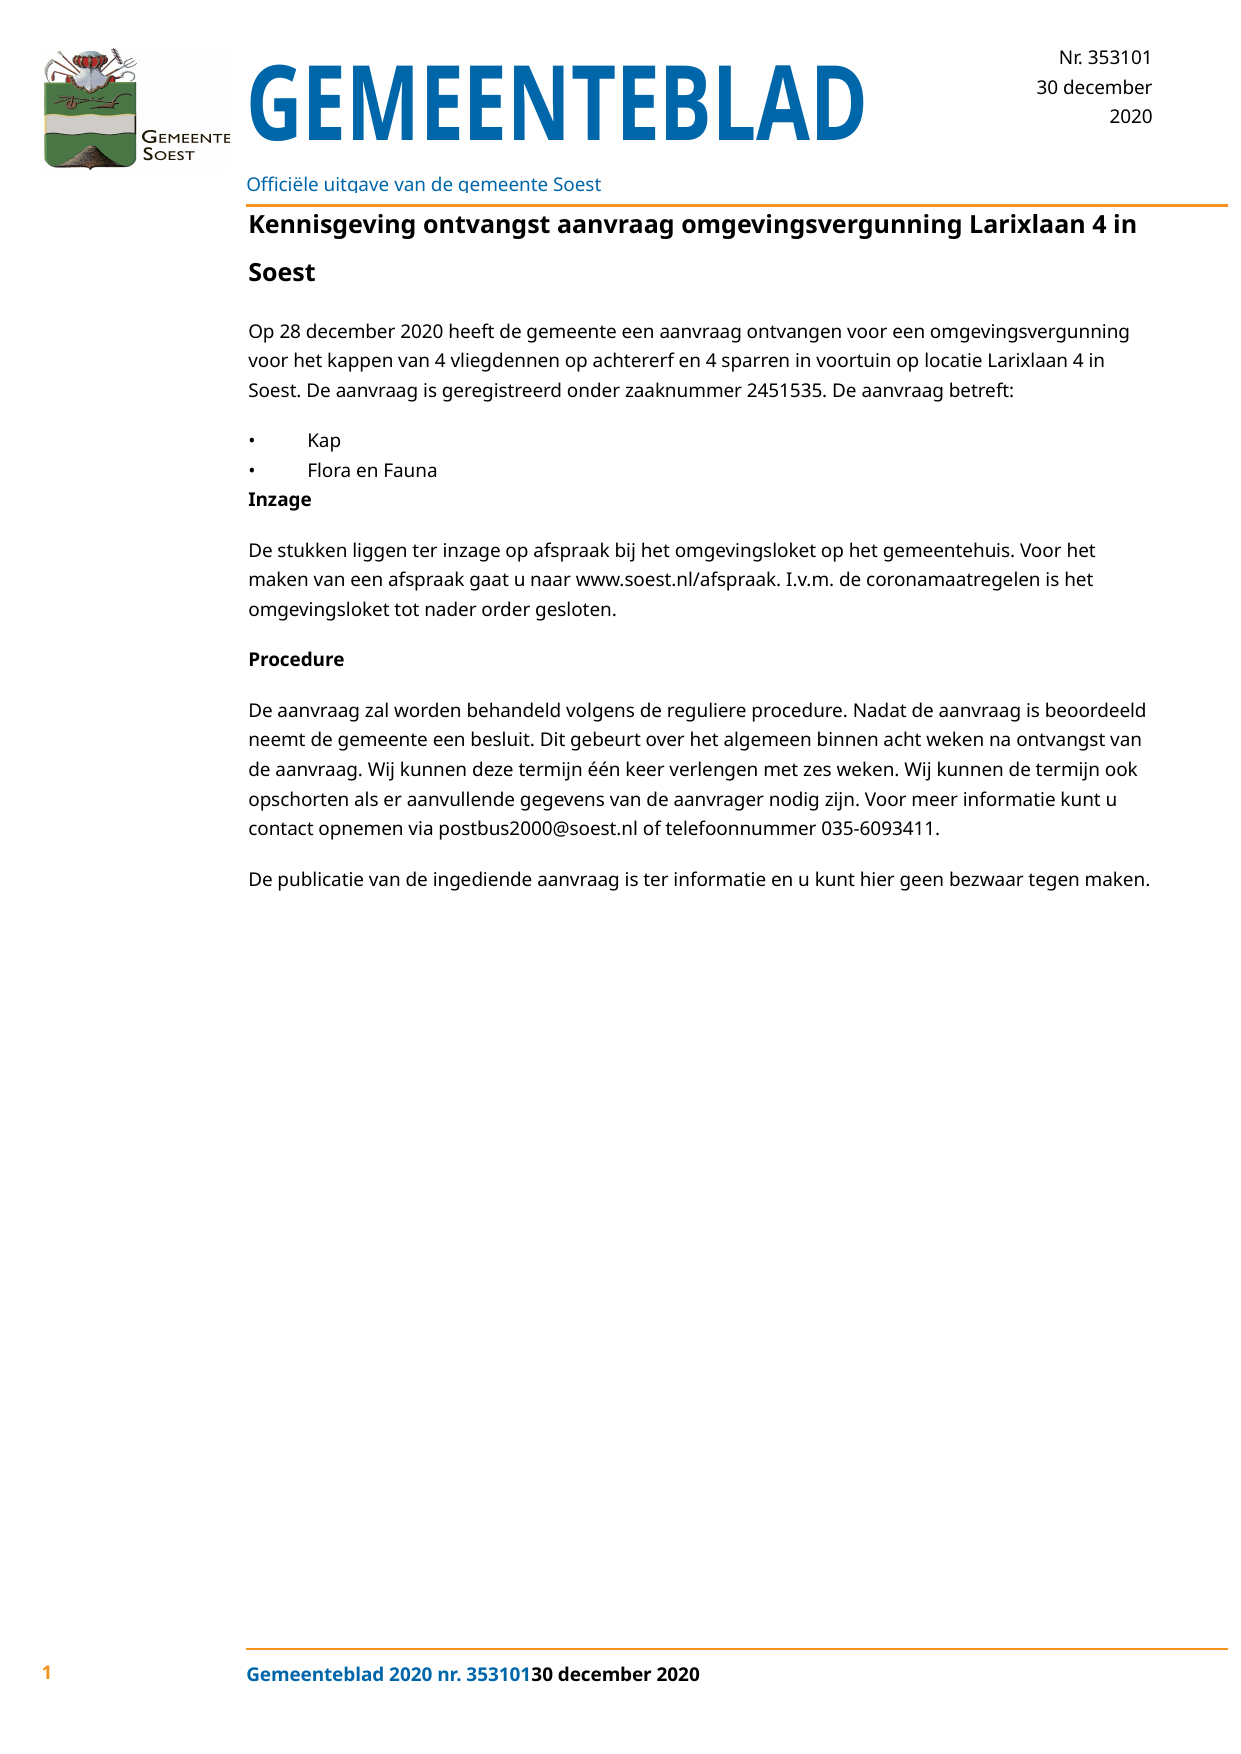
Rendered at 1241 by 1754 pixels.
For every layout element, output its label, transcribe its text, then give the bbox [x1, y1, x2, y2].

picture [41, 47, 231, 172]
text Procedure [248, 647, 1152, 672]
text De publicatie van de ingediende aanvraag is ter informatie en u kunt hier geen bezwaar tegen maken. [248, 866, 1152, 892]
text De stukken liggen ter inzage op afspraak bij het omgevingsloket op het gemeentehuis. Voor het maken van een afspraak gaat u naar www.soest.nl/afspraak. I.v.m. de coronamaatregelen is het omgevingsloket tot nader order gesloten. [248, 537, 1152, 622]
text Inzage [248, 487, 1152, 512]
text Kennisgeving ontvangst aanvraag omgevingsvergunning Larixlaan 4 in Soest [248, 207, 1152, 288]
list Kap [248, 427, 1152, 453]
text De aanvraag zal worden behandeld volgens de reguliere procedure. Nadat de aanvraag is beoordeeld neemt de gemeente een besluit. Dit gebeurt over het algemeen binnen acht weken na ontvangst van de aanvraag. Wij kunnen deze termijn één keer verlengen met zes weken. Wij kunnen de termijn ook opschorten als er aanvullende gegevens van de aanvrager nodig zijn. Voor meer informatie kunt u contact opnemen via postbus2000@soest.nl of telefoonnummer 035-6093411. [248, 697, 1152, 841]
text Op 28 december 2020 heeft de gemeente een aanvraag ontvangen voor een omgevingsvergunning voor het kappen van 4 vliegdennen op achtererf en 4 sparren in voortuin op locatie Larixlaan 4 in Soest. De aanvraag is geregistreerd onder zaaknummer 2451535. De aanvraag betreft: [248, 318, 1152, 403]
list Flora en Fauna [248, 457, 1152, 483]
